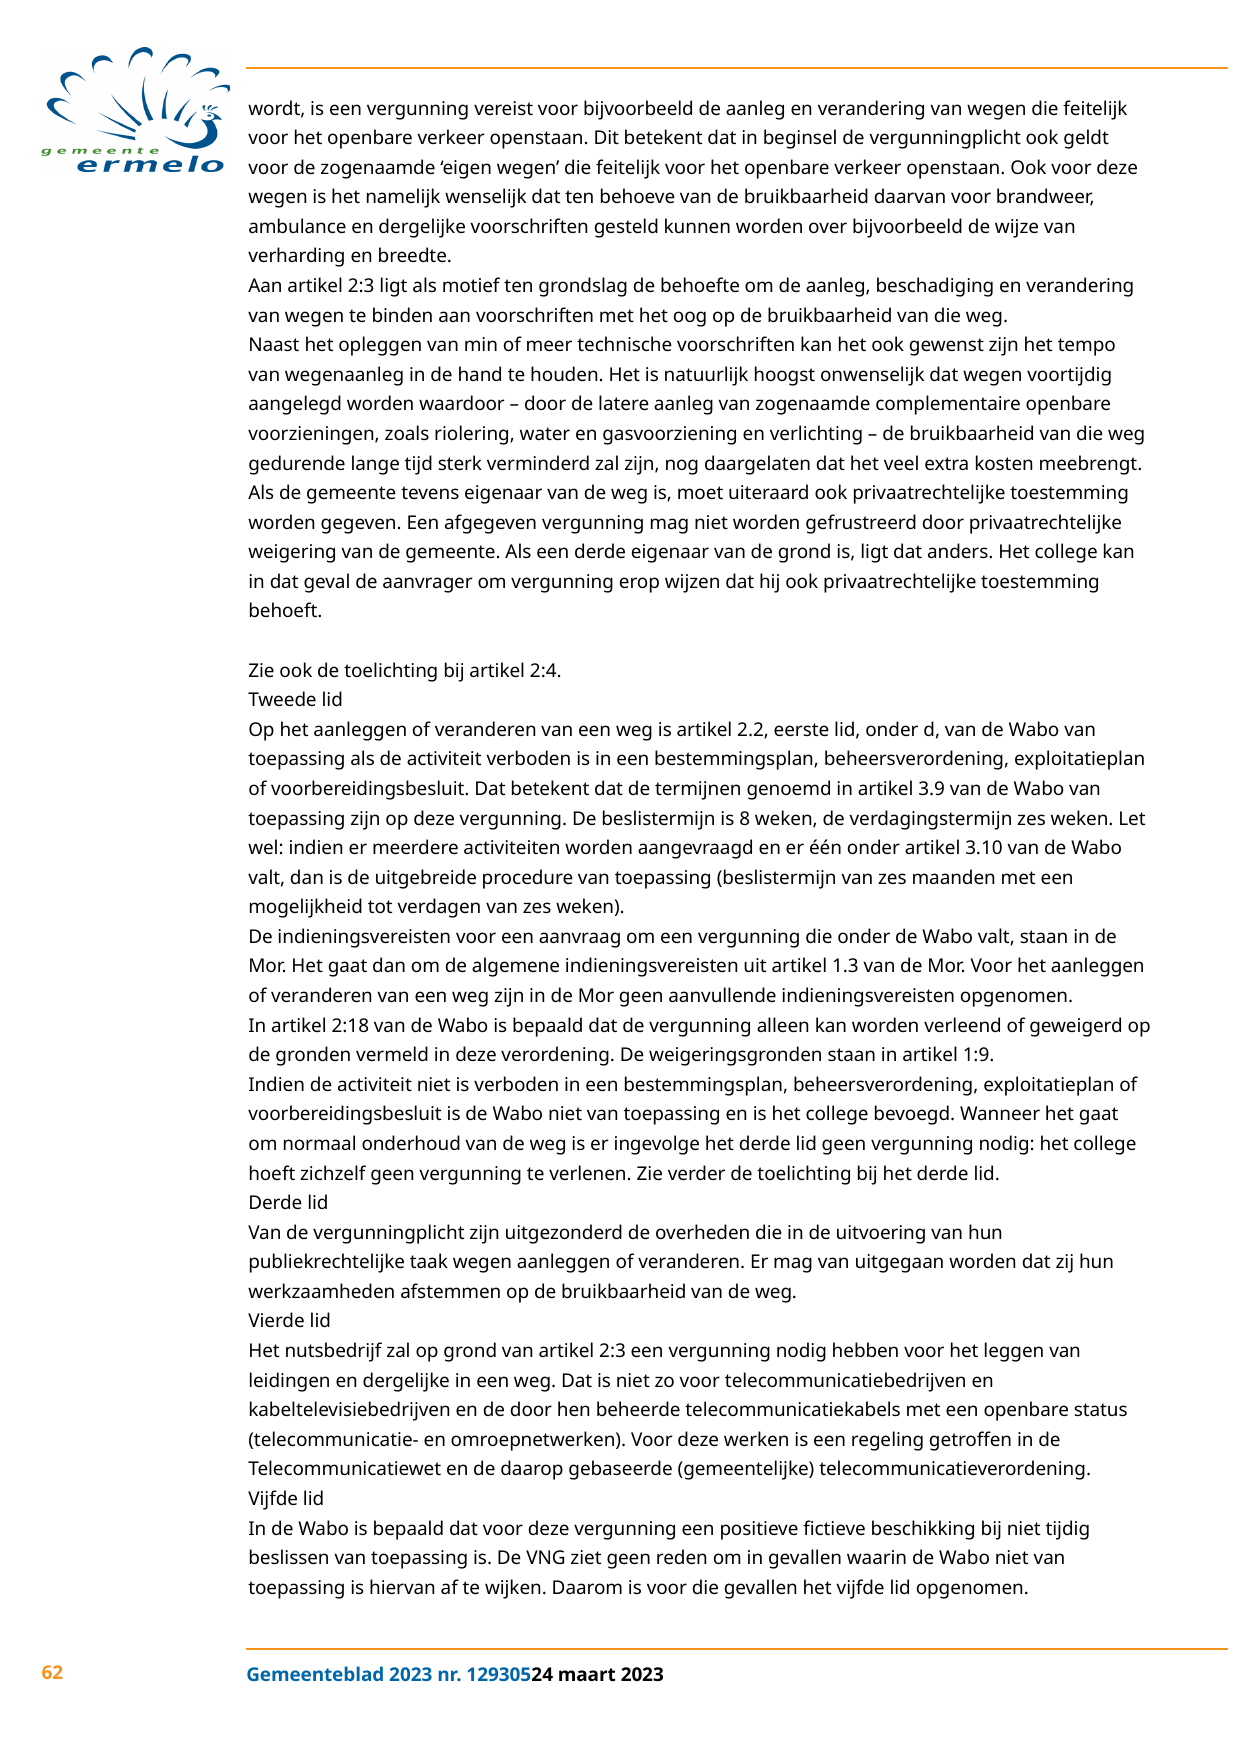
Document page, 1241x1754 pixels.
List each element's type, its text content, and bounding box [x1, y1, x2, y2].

text Derde lid [248, 1189, 1152, 1215]
text De indieningsvereisten voor een aanvraag om een vergunning die onder de Wabo valt, staan in de Mor. Het gaat dan om de algemene indieningsvereisten uit artikel 1.3 van de Mor. Voor het aanleggen of veranderen van een weg zijn in de Mor geen aanvullende indieningsvereisten opgenomen. [248, 923, 1152, 1008]
text Op het aanleggen of veranderen van een weg is artikel 2.2, eerste lid, onder d, van de Wabo van toepassing als de activiteit verboden is in een bestemmingsplan, beheersverordening, exploitatieplan of voorbereidingsbesluit. Dat betekent dat de termijnen genoemd in artikel 3.9 van de Wabo van toepassing zijn op deze vergunning. De beslistermijn is 8 weken, de verdagingstermijn zes weken. Let wel: indien er meerdere activiteiten worden aangevraagd en er één onder artikel 3.10 van de Wabo valt, dan is de uitgebreide procedure van toepassing (beslistermijn van zes maanden met een mogelijkheid tot verdagen van zes weken). [248, 716, 1152, 919]
text Het nutsbedrijf zal op grond van artikel 2:3 een vergunning nodig hebben voor het leggen van leidingen en dergelijke in een weg. Dat is niet zo voor telecommunicatiebedrijven en kabeltelevisiebedrijven en de door hen beheerde telecommunicatiekabels met een openbare status (telecommunicatie- en omroepnetwerken). Voor deze werken is een regeling getroffen in de Telecommunicatiewet en de daarop gebaseerde (gemeentelijke) telecommunicatieverordening. [248, 1337, 1152, 1481]
picture [41, 47, 231, 172]
text Aan artikel 2:3 ligt als motief ten grondslag de behoefte om de aanleg, beschadiging en verandering van wegen te binden aan voorschriften met het oog op de bruikbaarheid van die weg. [248, 272, 1152, 328]
text Tweede lid [248, 686, 1152, 712]
text Indien de activiteit niet is verboden in een bestemmingsplan, beheersverordening, exploitatieplan of voorbereidingsbesluit is de Wabo niet van toepassing en is het college bevoegd. Wanneer het gaat om normaal onderhoud van de weg is er ingevolge het derde lid geen vergunning nodig: het college hoeft zichzelf geen vergunning te verlenen. Zie verder de toelichting bij het derde lid. [248, 1071, 1152, 1186]
text Zie ook de toelichting bij artikel 2:4. [248, 657, 1152, 683]
text Van de vergunningplicht zijn uitgezonderd de overheden die in de uitvoering van hun publiekrechtelijke taak wegen aanleggen of veranderen. Er mag van uitgegaan worden dat zij hun werkzaamheden afstemmen op de bruikbaarheid van de weg. [248, 1219, 1152, 1304]
text Als de gemeente tevens eigenaar van de weg is, moet uiteraard ook privaatrechtelijke toestemming worden gegeven. Een afgegeven vergunning mag niet worden gefrustreerd door privaatrechtelijke weigering van de gemeente. Als een derde eigenaar van de grond is, ligt dat anders. Het college kan in dat geval de aanvrager om vergunning erop wijzen dat hij ook privaatrechtelijke toestemming behoeft. [248, 479, 1152, 623]
text In de Wabo is bepaald dat voor deze vergunning een positieve fictieve beschikking bij niet tijdig beslissen van toepassing is. De VNG ziet geen reden om in gevallen waarin de Wabo niet van toepassing is hiervan af te wijken. Daarom is voor die gevallen het vijfde lid opgenomen. [248, 1515, 1152, 1600]
text wordt, is een vergunning vereist voor bijvoorbeeld de aanleg en verandering van wegen die feitelijk voor het openbare verkeer openstaan. Dit betekent dat in beginsel de vergunningplicht ook geldt voor de zogenaamde ‘eigen wegen’ die feitelijk voor het openbare verkeer openstaan. Ook voor deze wegen is het namelijk wenselijk dat ten behoeve van de bruikbaarheid daarvan voor brandweer, ambulance en dergelijke voorschriften gesteld kunnen worden over bijvoorbeeld de wijze van verharding en breedte. [248, 95, 1152, 268]
text Vierde lid [248, 1308, 1152, 1333]
text Vijfde lid [248, 1485, 1152, 1511]
text Naast het opleggen van min of meer technische voorschriften kan het ook gewenst zijn het tempo van wegenaanleg in de hand te houden. Het is natuurlijk hoogst onwenselijk dat wegen voortijdig aangelegd worden waardoor – door de latere aanleg van zogenaamde complementaire openbare voorzieningen, zoals riolering, water en gasvoorziening en verlichting – de bruikbaarheid van die weg gedurende lange tijd sterk verminderd zal zijn, nog daargelaten dat het veel extra kosten meebrengt. [248, 331, 1152, 476]
text In artikel 2:18 van de Wabo is bepaald dat de vergunning alleen kan worden verleend of geweigerd op de gronden vermeld in deze verordening. De weigeringsgronden staan in artikel 1:9. [248, 1012, 1152, 1067]
